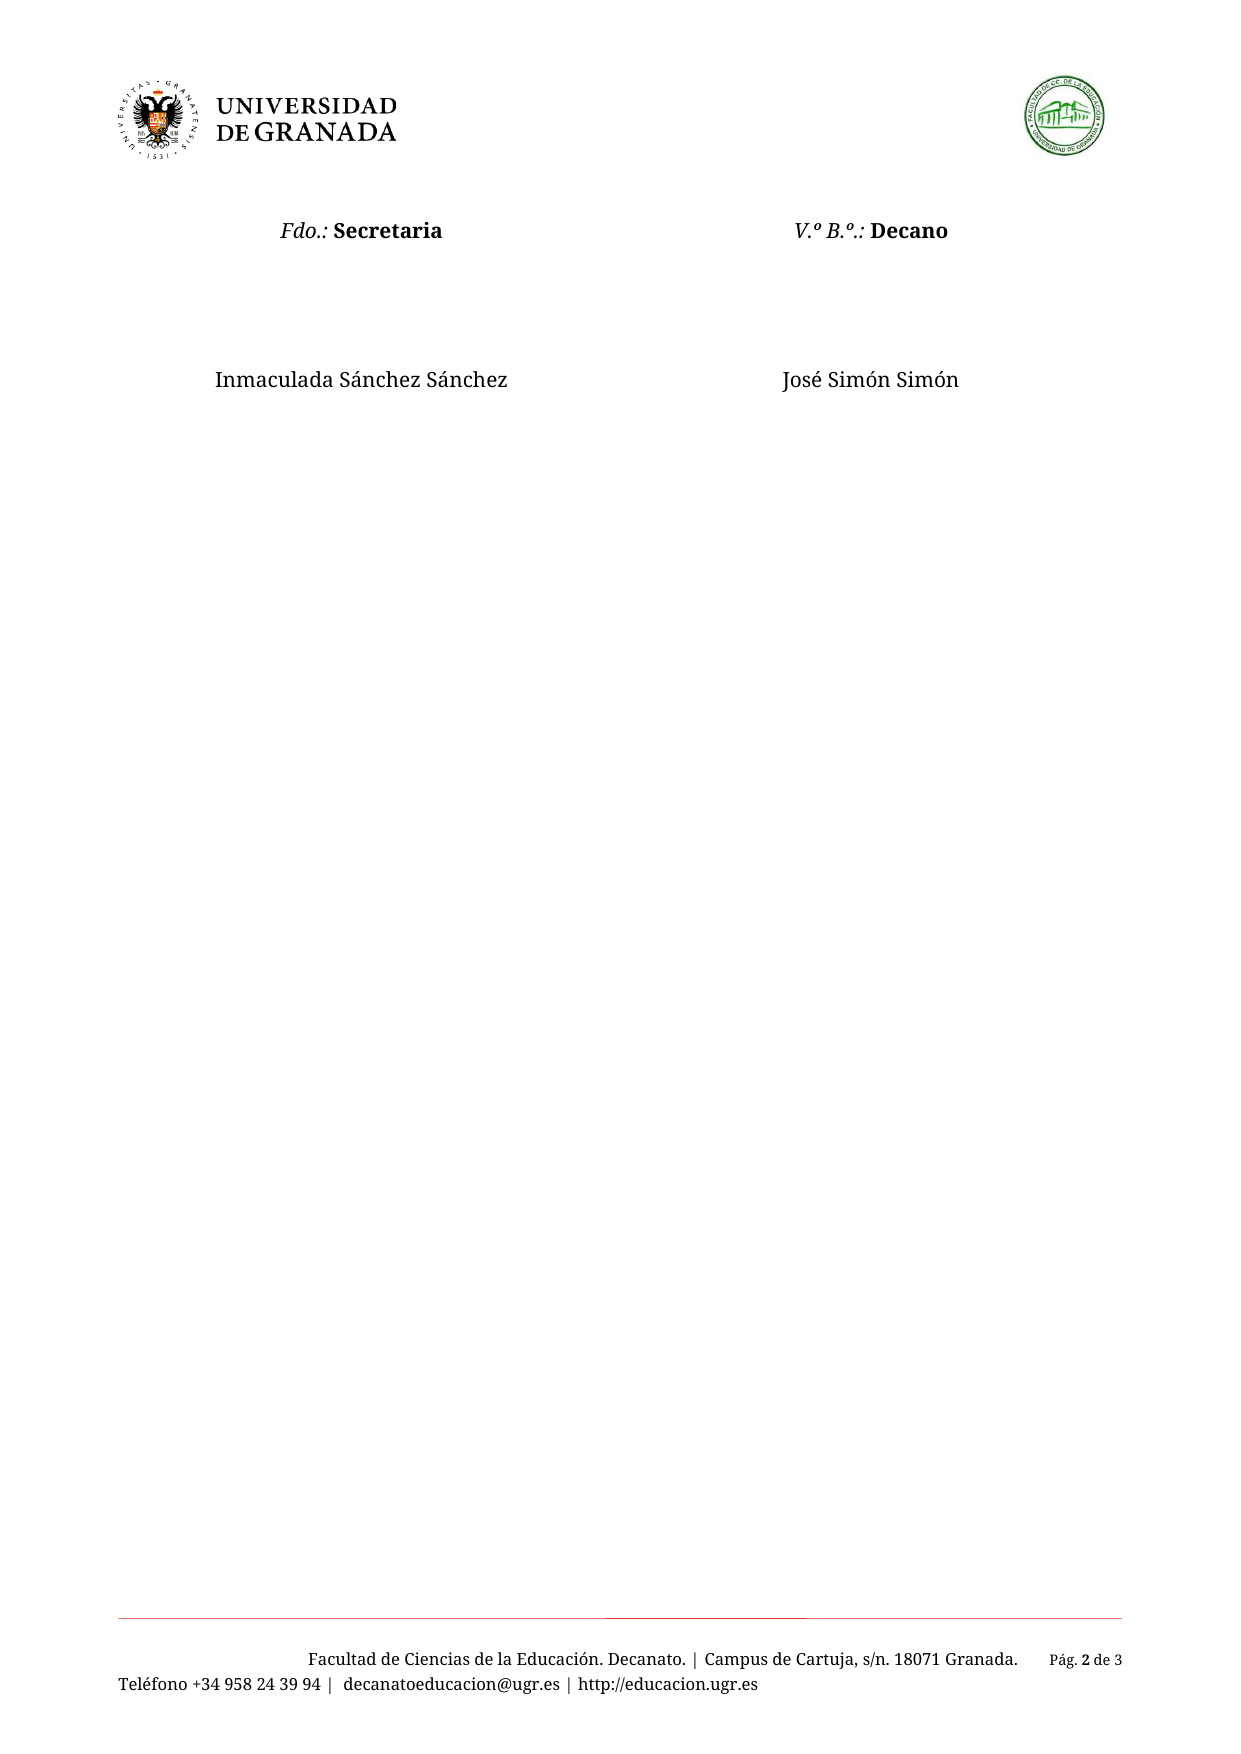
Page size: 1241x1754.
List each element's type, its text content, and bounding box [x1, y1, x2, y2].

table_cell Inmaculada Sánchez Sánchez [107, 278, 616, 427]
table_header V.º B.º.: Decano [616, 216, 1125, 277]
picture [118, 81, 397, 159]
table_header Fdo.: Secretaria [107, 216, 616, 277]
table_cell José Simón Simón [616, 278, 1125, 427]
